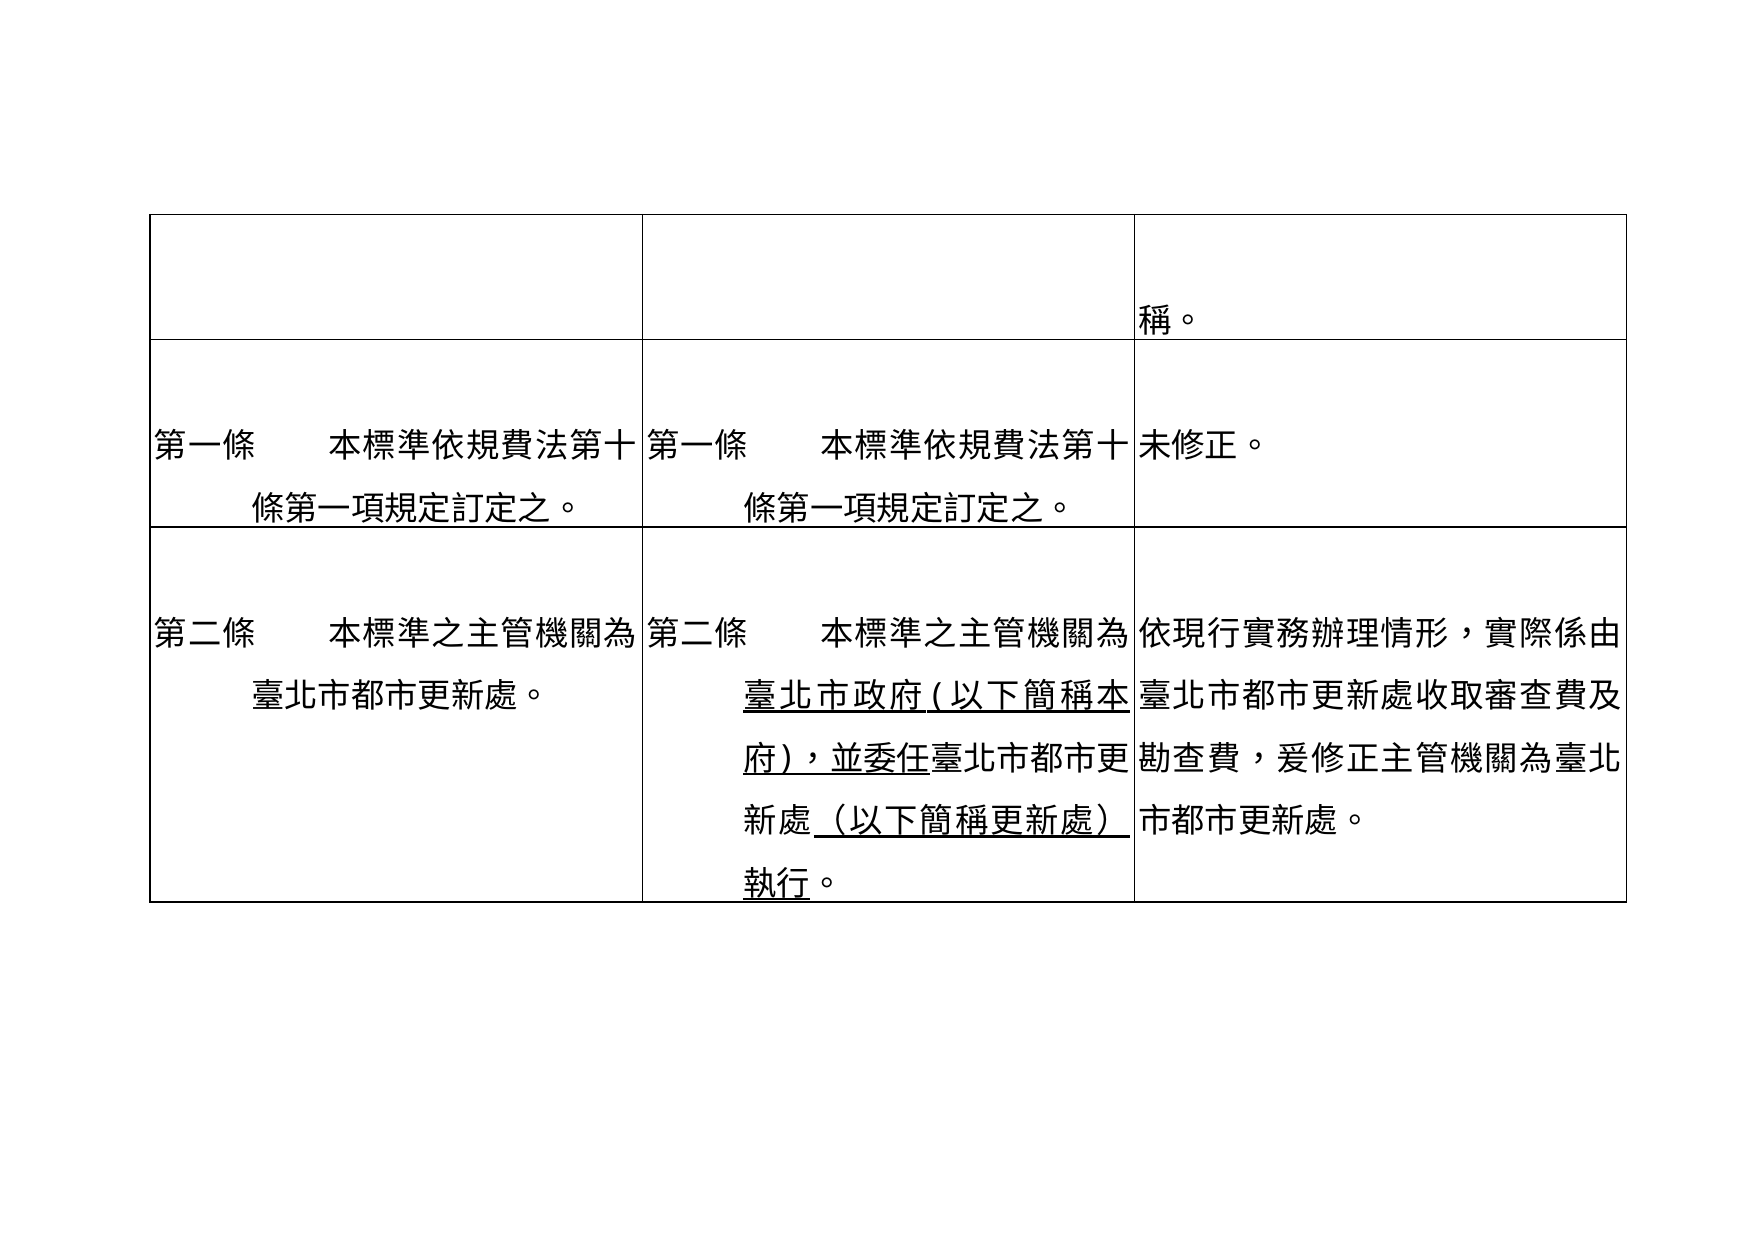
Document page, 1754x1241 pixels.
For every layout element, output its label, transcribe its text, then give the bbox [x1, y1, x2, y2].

table_cell 第二條 本標準之主管機關為臺北市政府(以下簡稱本府)，並委任臺北市都市更新處（以下簡稱更新處）執行。 [643, 528, 1134, 901]
table_cell 第一條 本標準依規費法第十條第一項規定訂定之。 [643, 340, 1134, 526]
table_cell [643, 215, 1134, 339]
table_cell 稱。 [1135, 215, 1626, 339]
table_cell 第一條 本標準依規費法第十條第一項規定訂定之。 [151, 340, 642, 526]
table_cell 第二條 本標準之主管機關為臺北市都市更新處。 [151, 528, 642, 901]
table_cell [151, 215, 642, 339]
table_cell 依現行實務辦理情形，實際係由臺北市都市更新處收取審查費及勘查費，爰修正主管機關為臺北市都市更新處。 [1135, 528, 1626, 901]
table_cell 未修正。 [1135, 340, 1626, 526]
